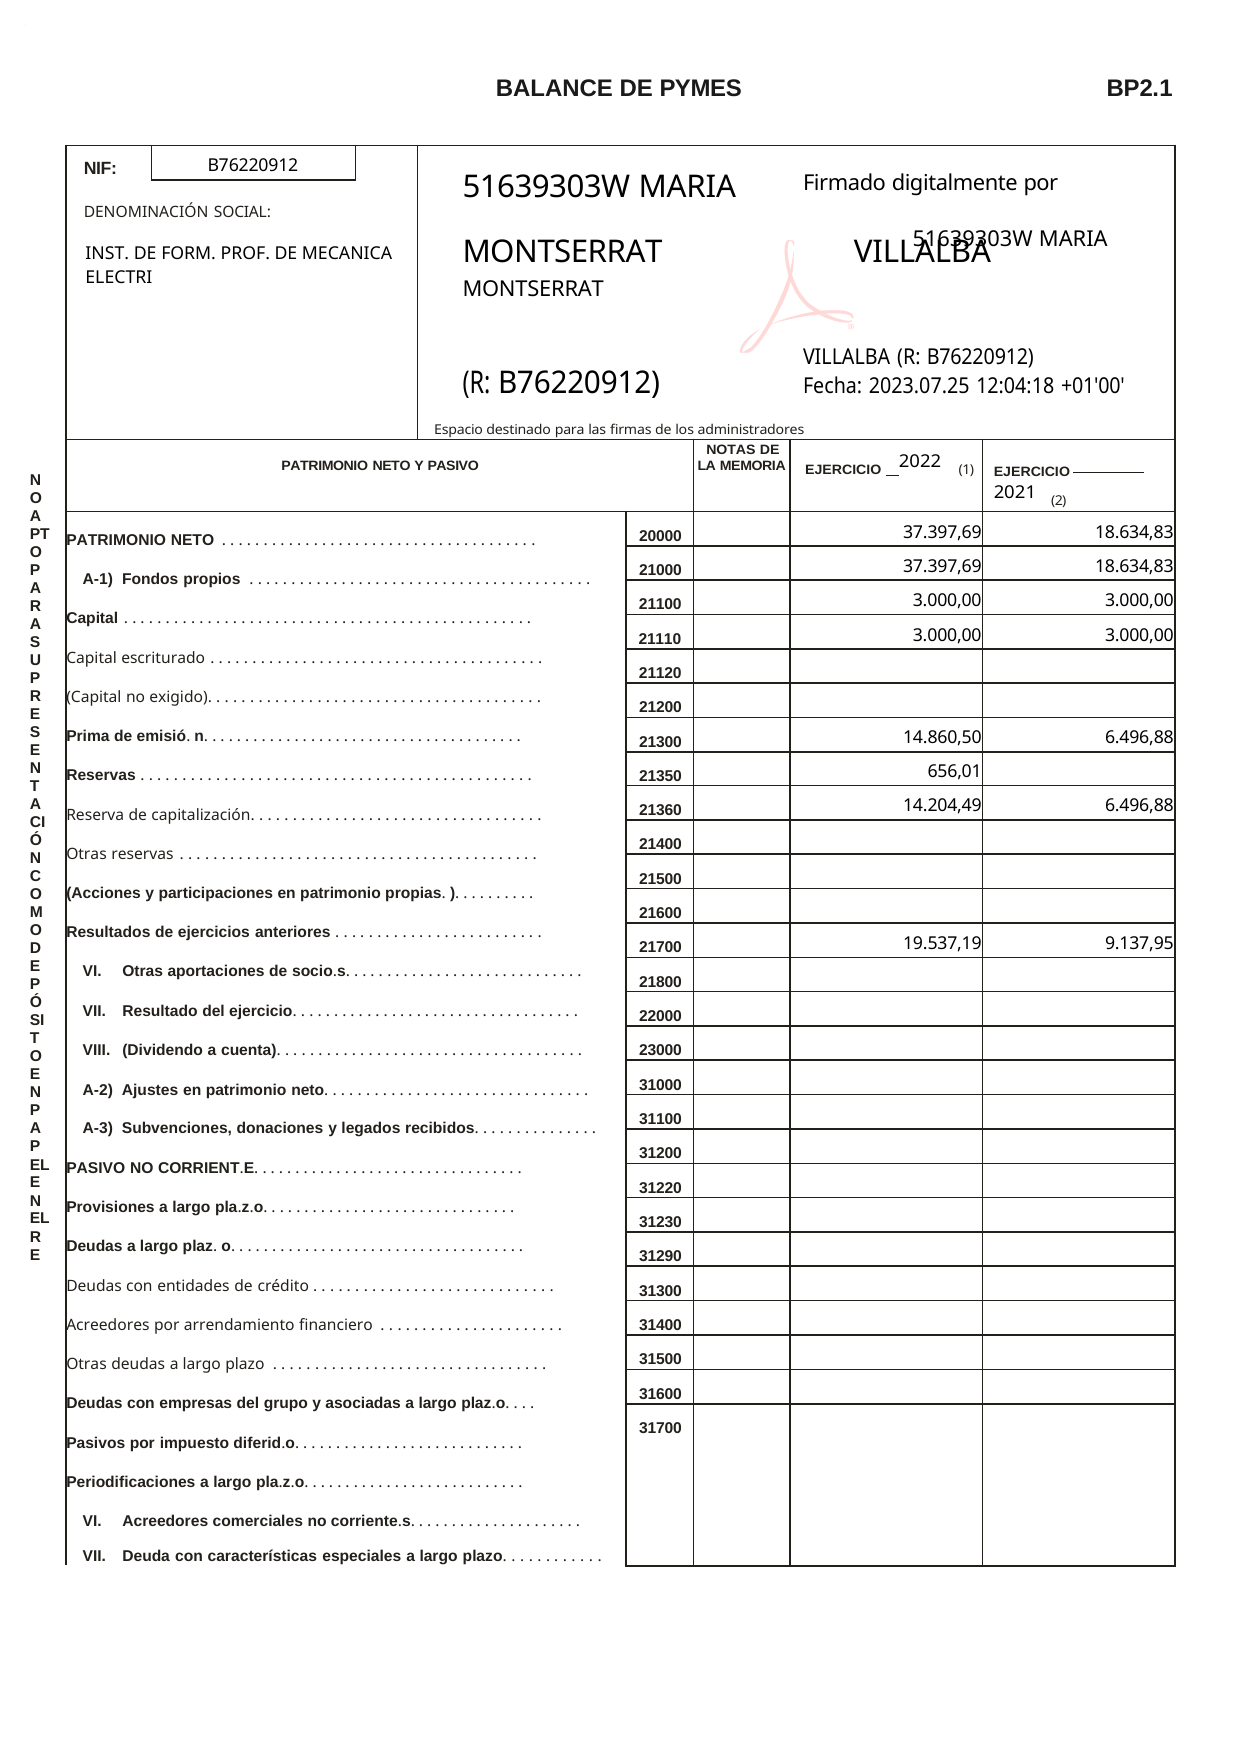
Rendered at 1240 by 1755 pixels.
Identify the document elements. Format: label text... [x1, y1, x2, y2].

table_cell [694, 855, 789, 888]
table_cell [694, 1061, 789, 1094]
table_cell 21500 [627, 855, 693, 888]
table_header NIF: [67, 146, 151, 179]
table_cell [983, 855, 1174, 888]
table_cell 656,01 [791, 753, 982, 785]
table_cell [983, 992, 1174, 1025]
table_cell [983, 1027, 1174, 1059]
table_cell [694, 1027, 789, 1059]
table_cell [694, 924, 789, 956]
table_cell [791, 1336, 982, 1368]
table_cell 19.537,19 [791, 924, 982, 956]
table_cell [983, 650, 1174, 682]
table_cell 21200 [627, 684, 693, 717]
table_cell [791, 1027, 982, 1059]
table_cell 31220 [627, 1164, 693, 1197]
table_cell 14.204,49 [791, 786, 982, 819]
table_cell [694, 786, 789, 819]
table_cell PATRIMONIO NETO Y PASIVO [67, 440, 693, 511]
table_cell [983, 753, 1174, 785]
table_cell [791, 1370, 982, 1403]
table_cell 21000 [627, 547, 693, 579]
table_cell [694, 1370, 789, 1403]
table_cell [694, 1301, 789, 1334]
table_cell 9.137,95 [983, 924, 1174, 956]
table_cell 31400 [627, 1301, 693, 1334]
table_cell [694, 958, 789, 991]
table_cell 31230 [627, 1198, 693, 1231]
table_cell 21300 [627, 718, 693, 751]
table_cell [791, 1405, 982, 1565]
table_cell 31300 [627, 1267, 693, 1300]
table_cell [983, 1336, 1174, 1368]
table_cell NOTAS DE LA MEMORIA [694, 440, 789, 511]
table_cell [983, 1095, 1174, 1128]
text NO APTO PARA SU PRESENTACIÓN COMO DEPÓSITO EN PAPEL EN EL REGISTRO MERCANTIL [29, 470, 50, 1263]
table_cell [694, 684, 789, 717]
table_cell [791, 821, 982, 853]
table_cell [791, 1198, 982, 1231]
table_cell 20000 [627, 512, 693, 545]
table_cell 21120 [627, 650, 693, 682]
table_cell [791, 1233, 982, 1265]
table_cell 18.634,83 [983, 512, 1174, 545]
table_cell [694, 1233, 789, 1265]
table_cell 21350 [627, 753, 693, 785]
table_cell [983, 1130, 1174, 1162]
table_cell [983, 1267, 1174, 1300]
table_cell 3.000,00 [983, 615, 1174, 648]
table_cell [694, 1198, 789, 1231]
table_cell 6.496,88 [983, 786, 1174, 819]
table_cell [791, 1095, 982, 1128]
table_cell [791, 1164, 982, 1197]
table_cell [791, 855, 982, 888]
table_cell [791, 992, 982, 1025]
table_cell [694, 753, 789, 785]
table_cell 21800 [627, 958, 693, 991]
table_cell 31290 [627, 1233, 693, 1265]
table_cell [983, 1301, 1174, 1334]
table_cell 31000 [627, 1061, 693, 1094]
table_cell [791, 1267, 982, 1300]
table_header B76220912 [152, 146, 355, 179]
table_cell [694, 1267, 789, 1300]
table_cell 14.860,50 [791, 718, 982, 751]
table_cell [694, 650, 789, 682]
table_cell 21400 [627, 821, 693, 853]
table_cell 31500 [627, 1336, 693, 1368]
table_cell [694, 581, 789, 613]
table_cell [694, 889, 789, 922]
table_cell 21360 [627, 786, 693, 819]
table_cell [694, 821, 789, 853]
table_cell [983, 1061, 1174, 1094]
table_cell [694, 1336, 789, 1368]
table_cell [694, 1095, 789, 1128]
table_cell 37.397,69 [791, 512, 982, 545]
table_header [356, 146, 417, 179]
table_cell [694, 512, 789, 545]
table_cell [983, 684, 1174, 717]
table_cell 37.397,69 [791, 547, 982, 579]
table_cell [694, 547, 789, 579]
table_cell [791, 684, 982, 717]
table_cell [694, 1130, 789, 1162]
table_cell 31200 [627, 1130, 693, 1162]
table_cell 21700 [627, 924, 693, 956]
table_cell [694, 718, 789, 751]
table_cell PATRIMONIO NETO . . . . . . . . . . . . . . . . . . . . . . . . . . . . . . . . . . . . . . A-1) Fondos propios . . . . . . . . . . . . . . . . . . . . . . . . . . . . . . . . . . . . . . . . . Capital . . . . . . . . . . . . . . . . . . . . . . . . . . . . . . . . . . . . . . . . . . . . . . . . . Capital escriturado . . . . . . . . . . . . . . . . . . . . . . . . . . . . . . . . . . . . . . . . (Capital no exigido). . . . . . . . . . . . . . . . . . . . . . . . . . . . . . . . . . . . . . . . Prima de emisió. n. . . . . . . . . . . . . . . . . . . . . . . . . . . . . . . . . . . . . . . Reservas . . . . . . . . . . . . . . . . . . . . . . . . . . . . . . . . . . . . . . . . . . . . . . . Reserva de capitalización. . . . . . . . . . . . . . . . . . . . . . . . . . . . . . . . . . . Otras reservas . . . . . . . . . . . . . . . . . . . . . . . . . . . . . . . . . . . . . . . . . . . (Acciones y participaciones en patrimonio propias. ). . . . . . . . . . Resultados de ejercicios anteriores . . . . . . . . . . . . . . . . . . . . . . . . . Otras aportaciones de socio.s. . . . . . . . . . . . . . . . . . . . . . . . . . . . . Resultado del ejercicio. . . . . . . . . . . . . . . . . . . . . . . . . . . . . . . . . . . (Dividendo a cuenta). . . . . . . . . . . . . . . . . . . . . . . . . . . . . . . . . . . . . A-2) Ajustes en patrimonio neto. . . . . . . . . . . . . . . . . . . . . . . . . . . . . . . . A-3) Subvenciones, donaciones y legados recibidos. . . . . . . . . . . . . . . PASIVO NO CORRIENT.E. . . . . . . . . . . . . . . . . . . . . . . . . . . . . . . . . Provisiones a largo pla.z.o. . . . . . . . . . . . . . . . . . . . . . . . . . . . . . . Deudas a largo plaz. o. . . . . . . . . . . . . . . . . . . . . . . . . . . . . . . . . . . . Deudas con entidades de crédito . . . . . . . . . . . . . . . . . . . . . . . . . . . . . Acreedores por arrendamiento financiero . . . . . . . . . . . . . . . . . . . . . . Otras deudas a largo plazo . . . . . . . . . . . . . . . . . . . . . . . . . . . . . . . . . Deudas con empresas del grupo y asociadas a largo plaz.o. . . . Pasivos por impuesto diferid.o. . . . . . . . . . . . . . . . . . . . . . . . . . . . Periodificaciones a largo pla.z.o. . . . . . . . . . . . . . . . . . . . . . . . . . . Acreedores comerciales no corriente.s. . . . . . . . . . . . . . . . . . . . . Deuda con características especiales a largo plazo. . . . . . . . . . . . [67, 512, 625, 1565]
table_cell EJERCICIO 2021 (2) [983, 440, 1174, 511]
table_cell 21600 [627, 889, 693, 922]
table_cell 3.000,00 [983, 581, 1174, 613]
table_cell [791, 650, 982, 682]
table_cell [983, 1370, 1174, 1403]
table_cell DENOMINACIÓN SOCIAL: INST. DE FORM. PROF. DE MECANICA ELECTRI [67, 179, 417, 438]
table_cell 22000 [627, 992, 693, 1025]
table_cell [791, 889, 982, 922]
table_cell [791, 1061, 982, 1094]
table_cell [983, 1405, 1174, 1565]
table_cell 18.634,83 [983, 547, 1174, 579]
table_cell 31100 [627, 1095, 693, 1128]
table_cell 31700 [627, 1405, 693, 1565]
table_cell [983, 821, 1174, 853]
table_cell [694, 615, 789, 648]
table_cell [694, 992, 789, 1025]
table_cell 6.496,88 [983, 718, 1174, 751]
table_cell [694, 1405, 789, 1565]
table_cell [791, 1130, 982, 1162]
table_cell 3.000,00 [791, 615, 982, 648]
table_cell [983, 1198, 1174, 1231]
table_cell [694, 1164, 789, 1197]
table_cell 23000 [627, 1027, 693, 1059]
table_cell [791, 1301, 982, 1334]
table_cell [983, 958, 1174, 991]
table_cell [983, 889, 1174, 922]
table_cell 21110 [627, 615, 693, 648]
table_cell EJERCICIO 2022 (1) [791, 440, 982, 511]
table_cell [983, 1164, 1174, 1197]
table_header 51639303W MARIA Firmado digitalmente por MONTSERRAT VILLALBA 51639303W MARIA MONTSERRAT VILLALBA (R: B76220912) (R: B76220912) Fecha: 2023.07.25 12:04:18 +01'00' Espacio destinado para las firmas de los administradores [418, 146, 1174, 438]
table_cell [983, 1233, 1174, 1265]
table_cell [791, 958, 982, 991]
table_cell 31600 [627, 1370, 693, 1403]
table_cell 3.000,00 [791, 581, 982, 613]
table_cell 21100 [627, 581, 693, 613]
